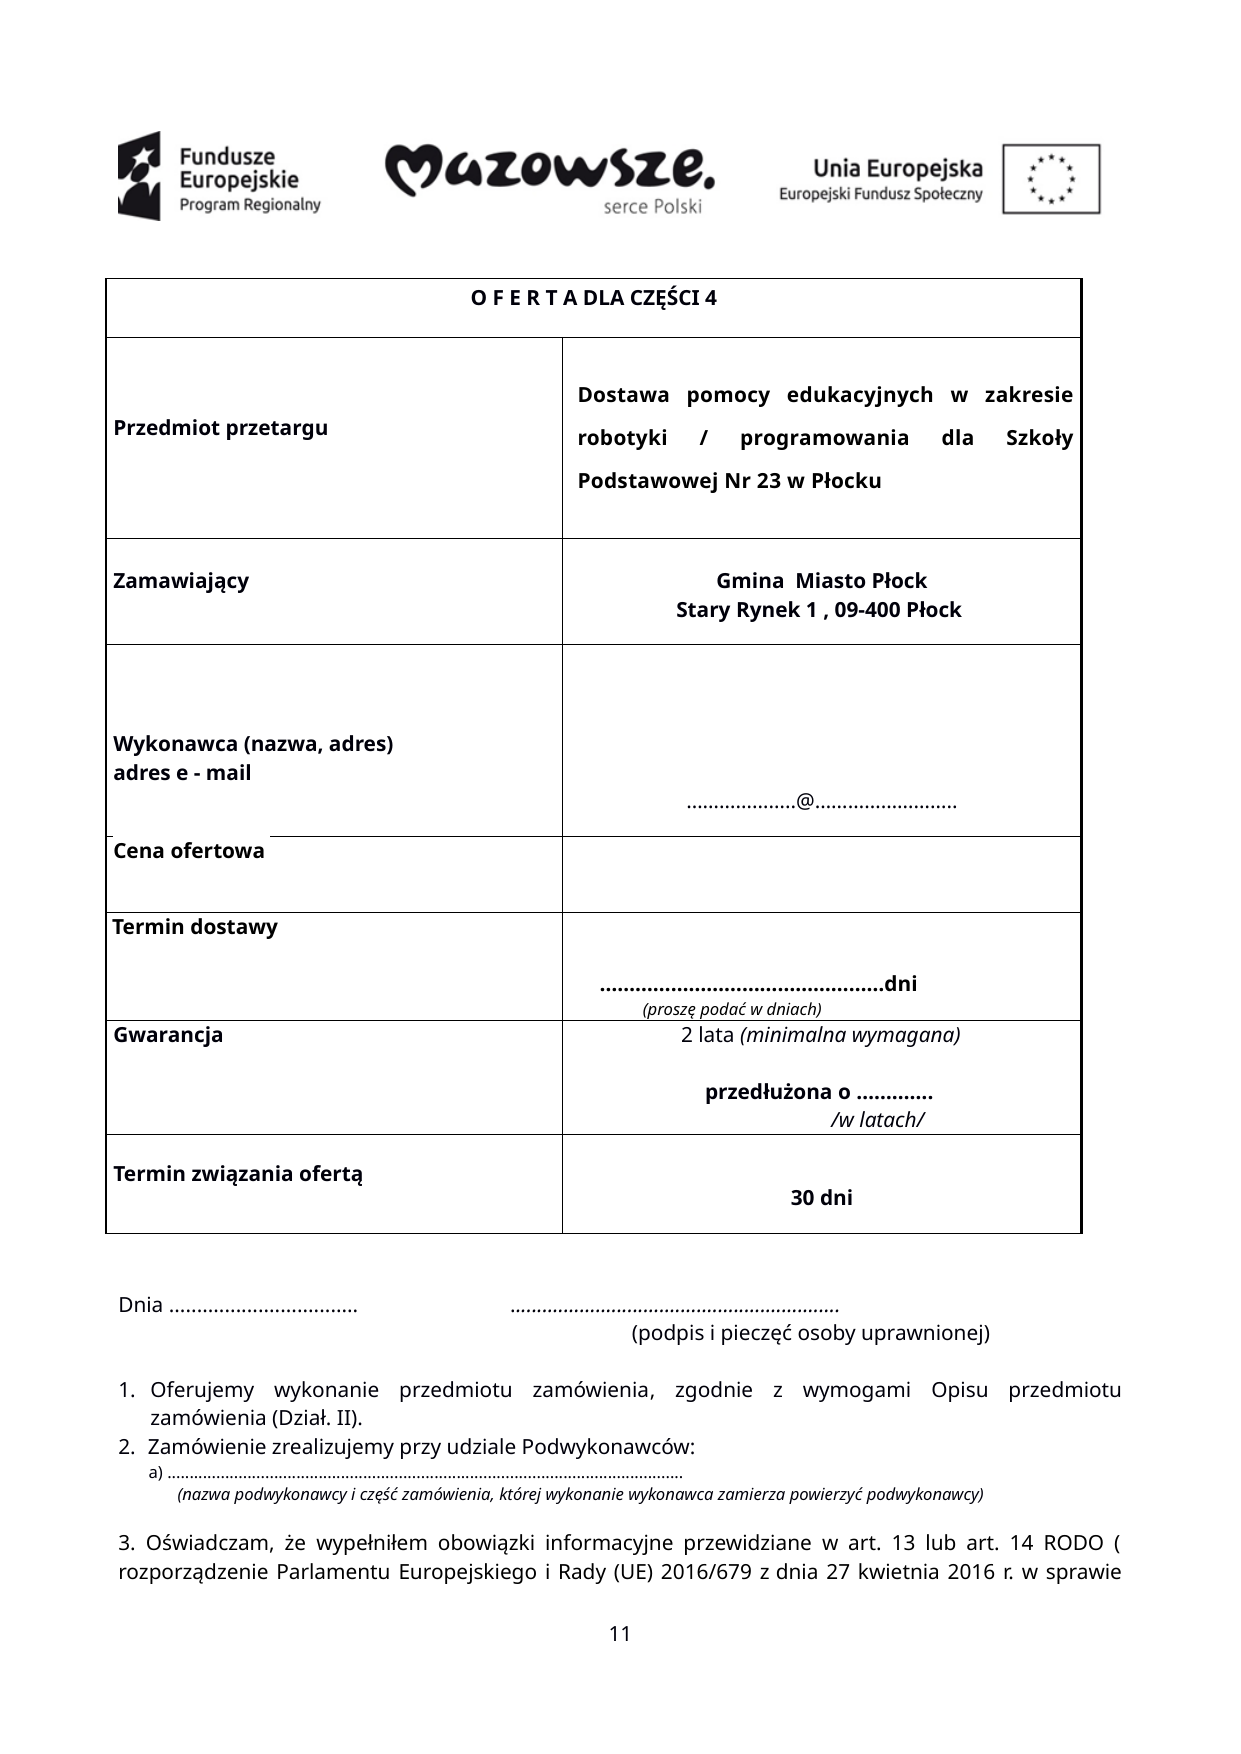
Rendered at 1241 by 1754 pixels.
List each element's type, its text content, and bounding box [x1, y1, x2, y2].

table_cell …………………………………………dni (proszę podać w dniach) [563, 913, 1080, 1020]
table_cell Przedmiot przetargu [107, 338, 562, 538]
table_cell 2 lata (minimalna wymagana) przedłużona o …………. /w latach/ [563, 1021, 1080, 1134]
table_cell Termin związania ofertą [107, 1135, 562, 1233]
table_cell ………………..@…………………….. [563, 645, 1080, 836]
table_cell Cena ofertowa [107, 837, 562, 912]
text 2. Zamówienie zrealizujemy przy udziale Podwykonawców: [118, 1432, 1122, 1460]
text 1. Oferujemy wykonanie przedmiotu zamówienia, zgodnie z wymogami Opisu przedmiotu zamówienia (Dział. II). [118, 1375, 1122, 1432]
text 3. Oświadczam, że wypełniłem obowiązki informacyjne przewidziane w art. 13 lub art. 14 RODO ( rozporządzenie Parlamentu Europejskiego i Rady (UE) 2016/679 z dnia 27 kwietnia 2016 r. w sprawie [118, 1528, 1122, 1585]
table_cell 30 dni [563, 1135, 1080, 1233]
picture [118, 131, 1105, 221]
table_cell [563, 837, 1080, 912]
table_cell Wykonawca (nazwa, adres) adres e - mail [107, 645, 562, 836]
text (nazwa podwykonawcy i część zamówienia, której wykonanie wykonawca zamierza powierzyć podwykonawcy) [177, 1483, 1122, 1506]
table_header O F E R T A DLA CZĘŚCI 4 [107, 279, 1080, 337]
table_cell Gwarancja [107, 1021, 562, 1134]
table_cell Zamawiający [107, 539, 562, 644]
text a) .................................................................................................................... [148, 1460, 1122, 1483]
text Dnia .................................. .............................................................. [118, 1290, 1122, 1318]
text (podpis i pieczęć osoby uprawnionej) [118, 1318, 1122, 1347]
table_cell Termin dostawy [107, 913, 562, 1020]
table_cell Dostawa pomocy edukacyjnych w zakresie robotyki / programowania dla Szkoły Podstawowej Nr 23 w Płocku [563, 338, 1080, 538]
table_cell Gmina Miasto Płock Stary Rynek 1 , 09-400 Płock [563, 539, 1080, 644]
